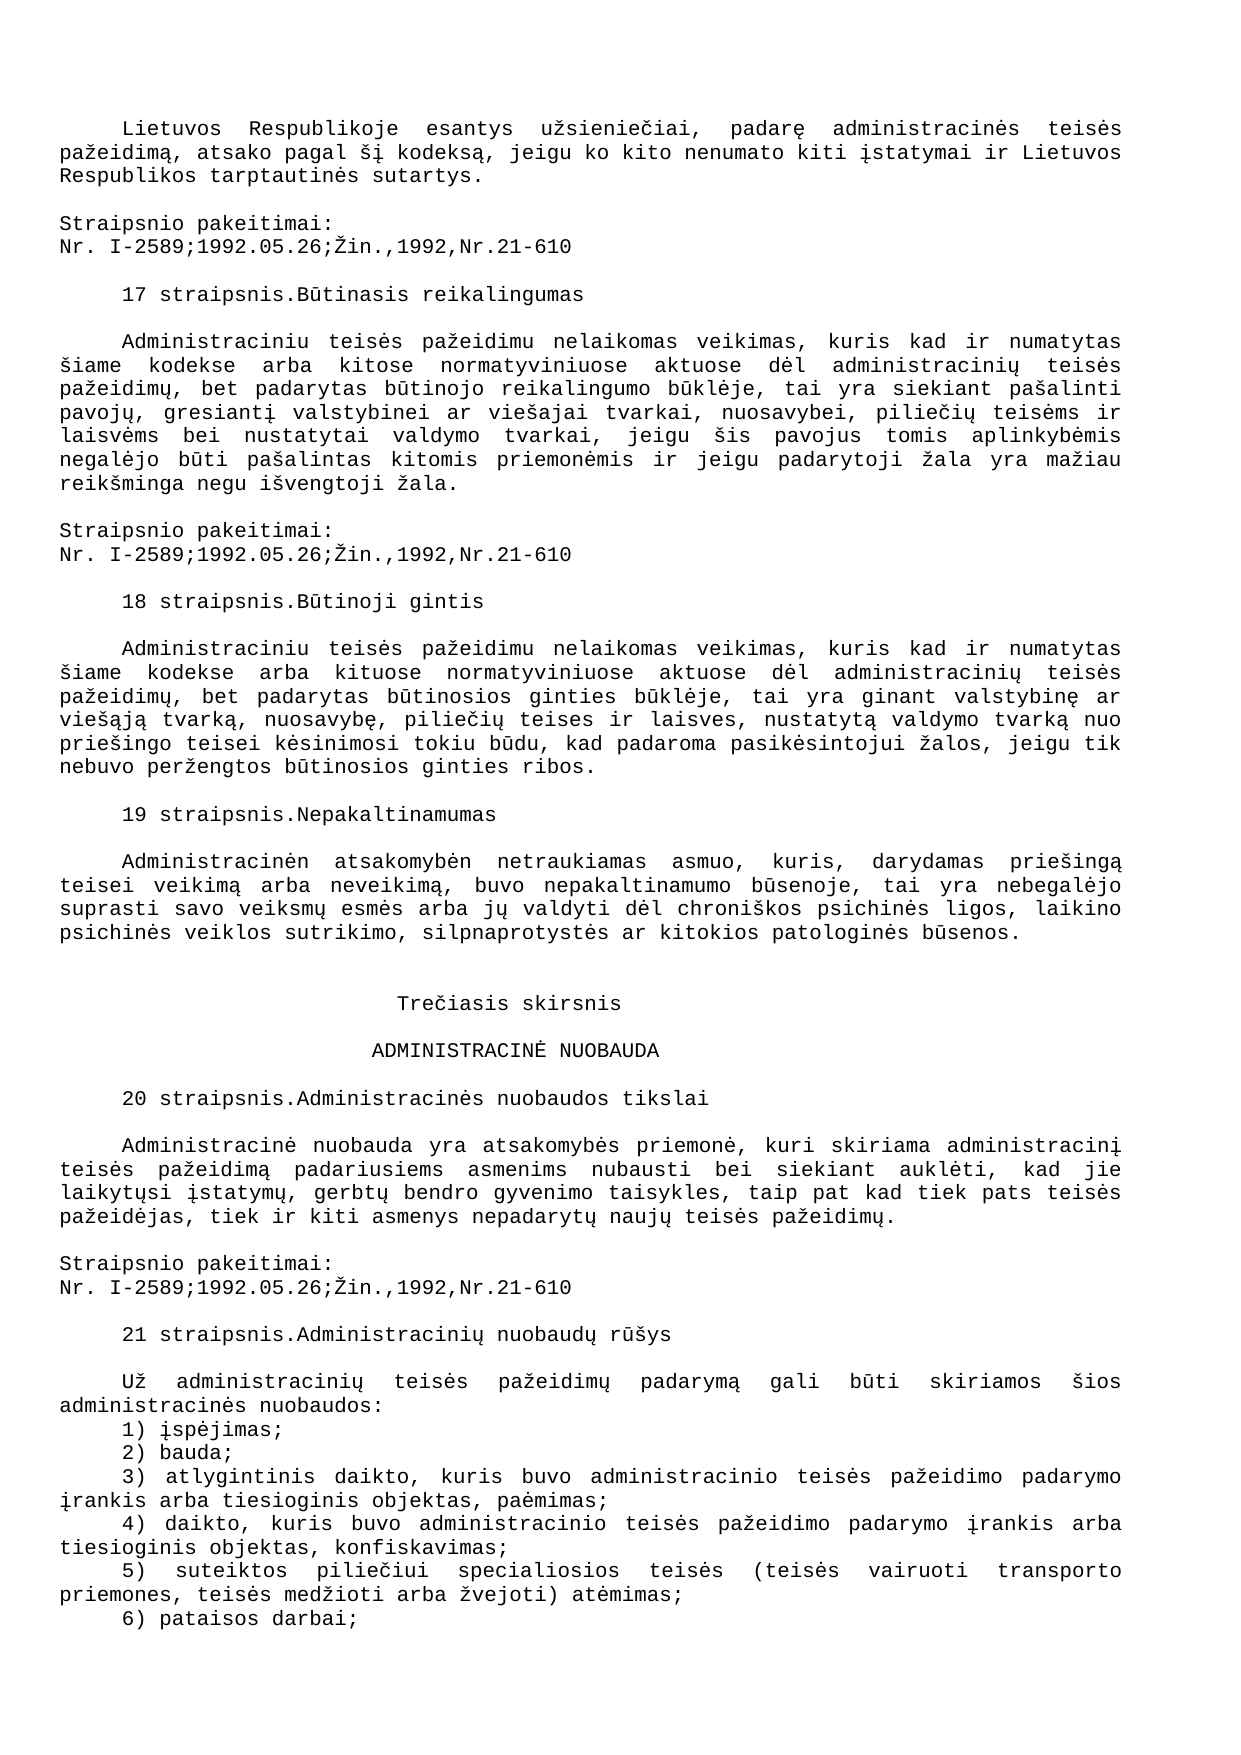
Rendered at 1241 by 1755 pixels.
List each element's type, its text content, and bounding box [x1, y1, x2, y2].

text Nr. I-2589;1992.05.26;Žin.,1992,Nr.21-610 [59, 1277, 1122, 1300]
text Lietuvos Respublikoje esantys užsieniečiai, padarę administracinės teisės pažeidimą, atsako pagal šį kodeksą, jeigu ko kito nenumato kiti įstatymai ir Lietuvos Respublikos tarptautinės sutartys. [59, 118, 1122, 189]
text 6) pataisos darbai; [59, 1608, 1122, 1631]
text Straipsnio pakeitimai: [59, 213, 1122, 236]
text 4) daikto, kuris buvo administracinio teisės pažeidimo padarymo įrankis arba tiesioginis objektas, konfiskavimas; [59, 1513, 1122, 1561]
text 2) bauda; [59, 1442, 1122, 1466]
text Administracinėn atsakomybėn netraukiamas asmuo, kuris, darydamas priešingą teisei veikimą arba neveikimą, buvo nepakaltinamumo būsenoje, tai yra nebegalėjo suprasti savo veiksmų esmės arba jų valdyti dėl chroniškos psichinės ligos, laikino psichinės veiklos sutrikimo, silpnaprotystės ar kitokios patologinės būsenos. [59, 851, 1122, 946]
text 1) įspėjimas; [59, 1419, 1122, 1442]
text 20 straipsnis.Administracinės nuobaudos tikslai [59, 1088, 1122, 1111]
text 3) atlygintinis daikto, kuris buvo administracinio teisės pažeidimo padarymo įrankis arba tiesioginis objektas, paėmimas; [59, 1466, 1122, 1513]
text Administraciniu teisės pažeidimu nelaikomas veikimas, kuris kad ir numatytas šiame kodekse arba kitose normatyviniuose aktuose dėl administracinių teisės pažeidimų, bet padarytas būtinojo reikalingumo būklėje, tai yra siekiant pašalinti pavojų, gresiantį valstybinei ar viešajai tvarkai, nuosavybei, piliečių teisėms ir laisvėms bei nustatytai valdymo tvarkai, jeigu šis pavojus tomis aplinkybėmis negalėjo būti pašalintas kitomis priemonėmis ir jeigu padarytoji žala yra mažiau reikšminga negu išvengtoji žala. [59, 331, 1122, 496]
text Už administracinių teisės pažeidimų padarymą gali būti skiriamos šios administracinės nuobaudos: [59, 1371, 1122, 1419]
text Nr. I-2589;1992.05.26;Žin.,1992,Nr.21-610 [59, 236, 1122, 260]
text Straipsnio pakeitimai: [59, 520, 1122, 544]
text 17 straipsnis.Būtinasis reikalingumas [59, 284, 1122, 307]
text 18 straipsnis.Būtinoji gintis [59, 591, 1122, 615]
text Administracinė nuobauda yra atsakomybės priemonė, kuri skiriama administracinį teisės pažeidimą padariusiems asmenims nubausti bei siekiant auklėti, kad jie laikytųsi įstatymų, gerbtų bendro gyvenimo taisykles, taip pat kad tiek pats teisės pažeidėjas, tiek ir kiti asmenys nepadarytų naujų teisės pažeidimų. [59, 1135, 1122, 1229]
text Administraciniu teisės pažeidimu nelaikomas veikimas, kuris kad ir numatytas šiame kodekse arba kituose normatyviniuose aktuose dėl administracinių teisės pažeidimų, bet padarytas būtinosios ginties būklėje, tai yra ginant valstybinę ar viešąją tvarką, nuosavybę, piliečių teises ir laisves, nustatytą valdymo tvarką nuo priešingo teisei kėsinimosi tokiu būdu, kad padaroma pasikėsintojui žalos, jeigu tik nebuvo peržengtos būtinosios ginties ribos. [59, 638, 1122, 780]
text Nr. I-2589;1992.05.26;Žin.,1992,Nr.21-610 [59, 544, 1122, 567]
text 19 straipsnis.Nepakaltinamumas [59, 804, 1122, 827]
text Straipsnio pakeitimai: [59, 1253, 1122, 1277]
text 5) suteiktos piliečiui specialiosios teisės (teisės vairuoti transporto priemones, teisės medžioti arba žvejoti) atėmimas; [59, 1561, 1122, 1608]
text 21 straipsnis.Administracinių nuobaudų rūšys [59, 1324, 1122, 1348]
text ADMINISTRACINĖ NUOBAUDA [59, 1040, 1122, 1064]
text Trečiasis skirsnis [59, 993, 1122, 1017]
